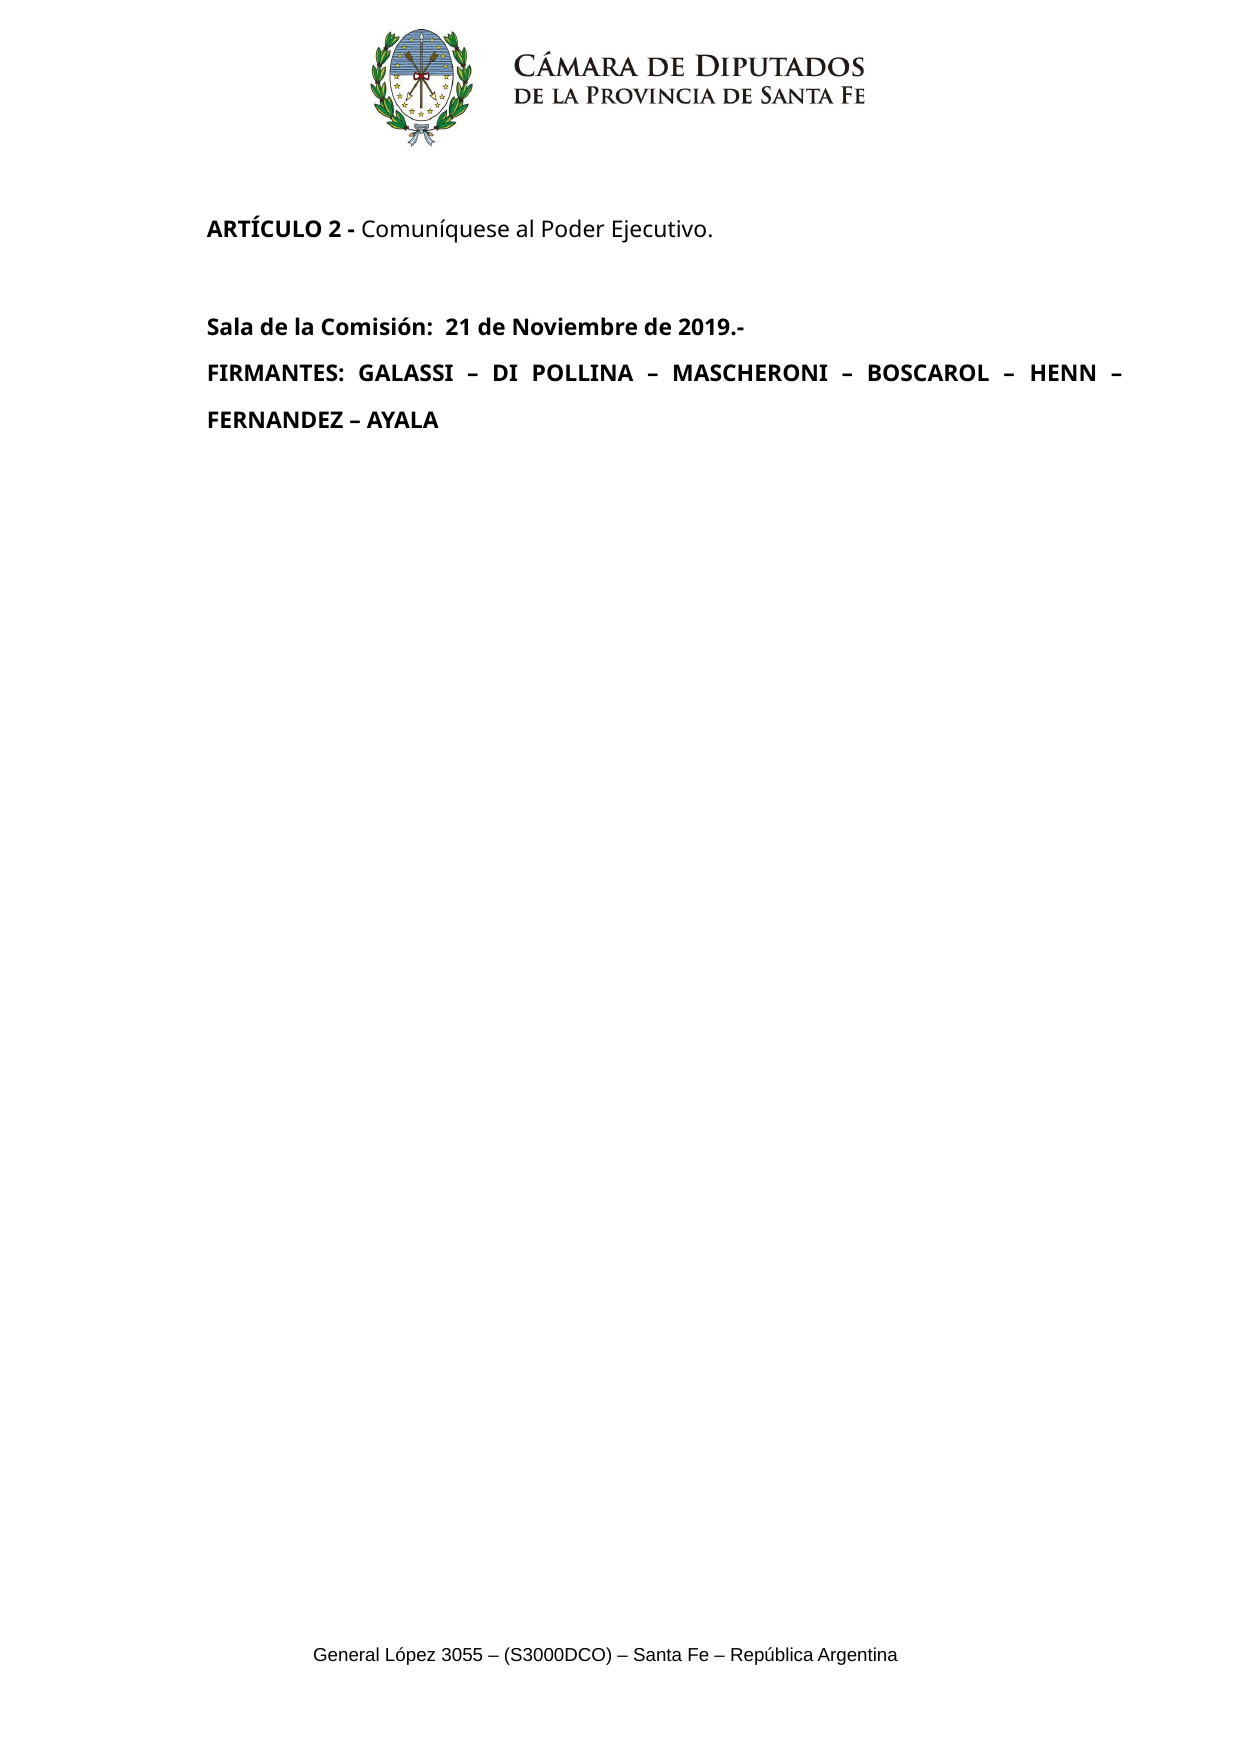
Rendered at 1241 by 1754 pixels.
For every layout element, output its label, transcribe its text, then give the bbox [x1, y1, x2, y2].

text FIRMANTES: GALASSI – DI POLLINA – MASCHERONI – BOSCAROL – HENN – FERNANDEZ – AYALA [207, 357, 1122, 436]
text Sala de la Comisión: 21 de Noviembre de 2019.- [207, 311, 1122, 342]
picture [370, 29, 865, 151]
text ARTÍCULO 2 - Comuníquese al Poder Ejecutivo. [207, 213, 1138, 244]
